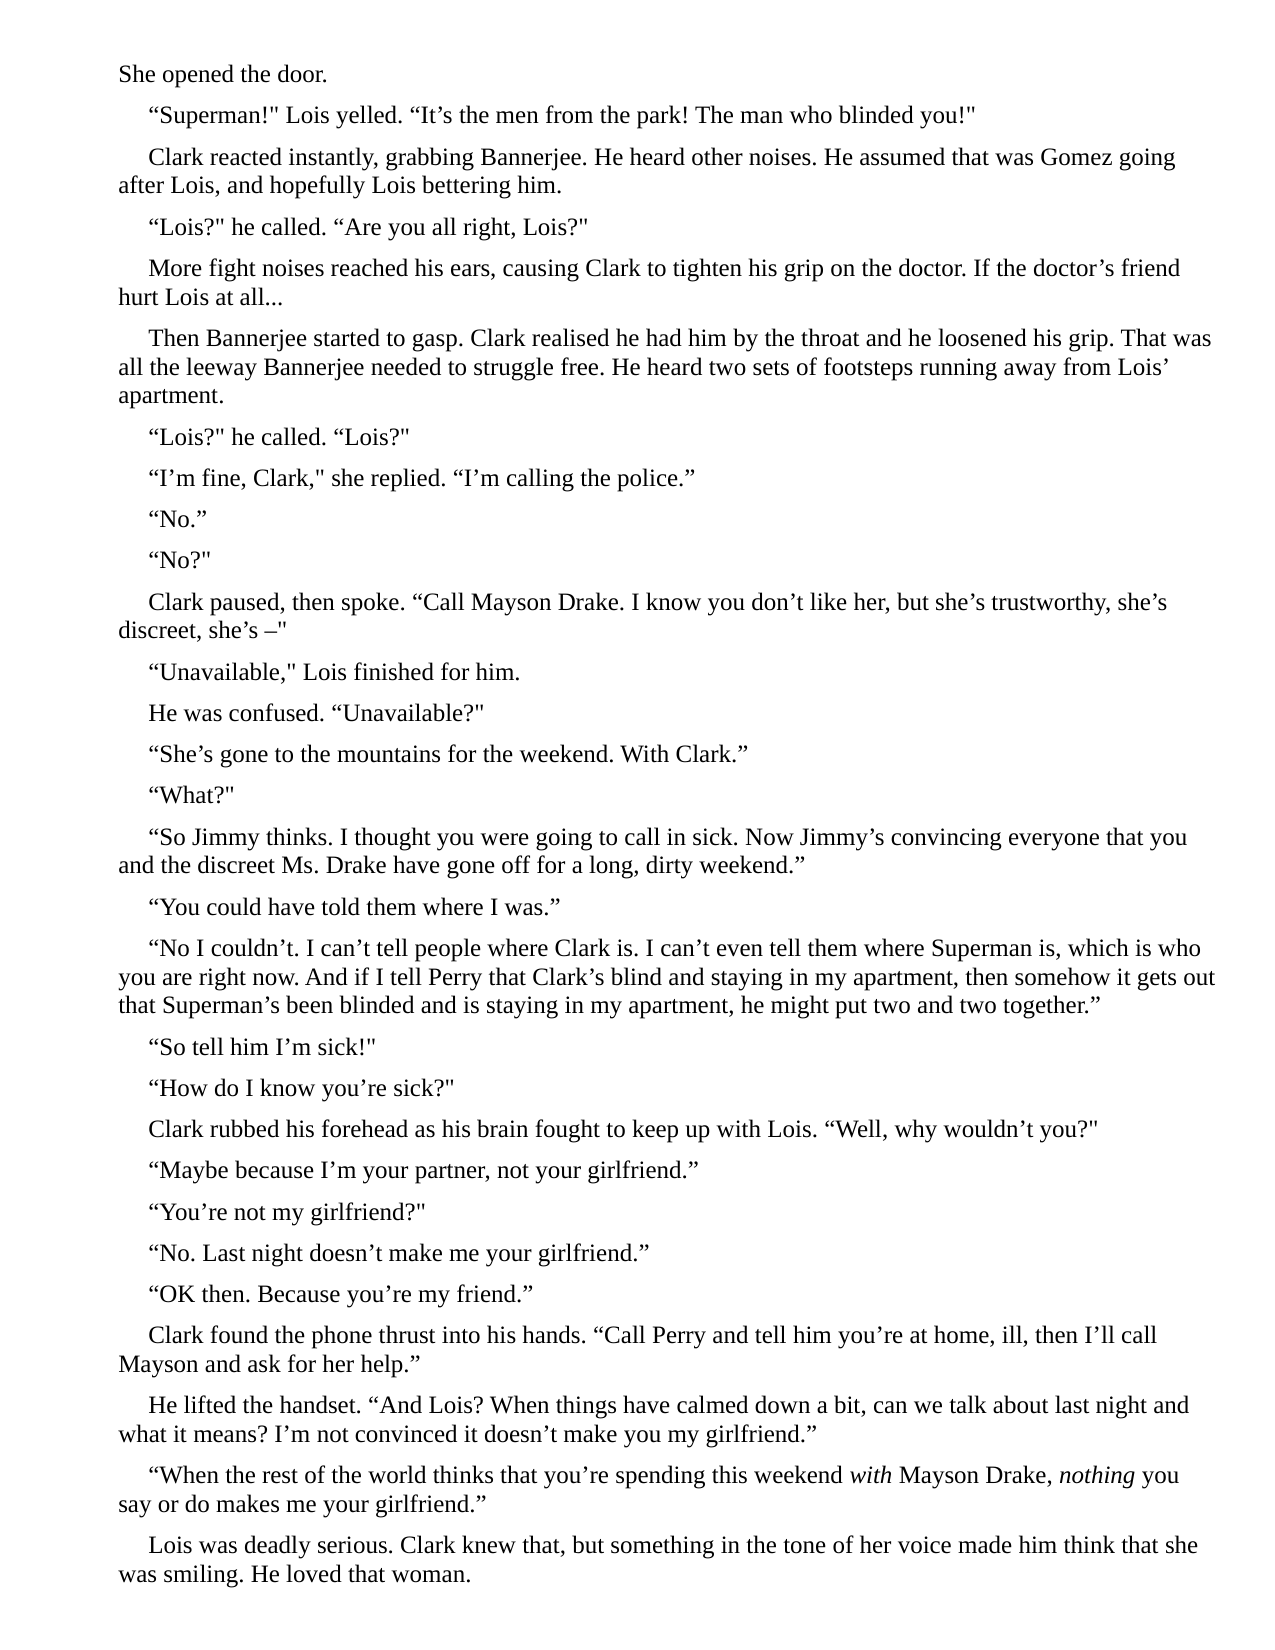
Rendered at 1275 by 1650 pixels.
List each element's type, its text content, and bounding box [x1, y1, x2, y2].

text “No.” [118, 504, 1216, 533]
text “No I couldn’t. I can’t tell people where Clark is. I can’t even tell them where Superman is, which is who you are right now. And if I tell Perry that Clark’s blind and staying in my apartment, then somehow it gets out that Superman’s been blinded and is staying in my apartment, he might put two and two together.” [118, 933, 1216, 1019]
text “She’s gone to the mountains for the weekend. With Clark.” [118, 739, 1216, 768]
text “I’m fine, Clark," she replied. “I’m calling the police.” [118, 463, 1216, 492]
text Clark found the phone thrust into his hands. “Call Perry and tell him you’re at home, ill, then I’ll call Mayson and ask for her help.” [118, 1320, 1216, 1378]
text “Lois?" he called. “Lois?" [118, 422, 1216, 450]
text “No?" [118, 545, 1216, 574]
text “So Jimmy thinks. I thought you were going to call in sick. Now Jimmy’s convincing everyone that you and the discreet Ms. Drake have gone off for a long, dirty weekend.” [118, 822, 1216, 879]
text “Maybe because I’m your partner, not your girlfriend.” [118, 1155, 1216, 1184]
text “How do I know you’re sick?" [118, 1073, 1216, 1102]
text “So tell him I’m sick!" [118, 1032, 1216, 1060]
text “You’re not my girlfriend?" [118, 1197, 1216, 1225]
text Clark rubbed his forehead as his brain fought to keep up with Lois. “Well, why wouldn’t you?" [118, 1114, 1216, 1143]
text She opened the door. [118, 59, 1216, 88]
text More fight noises reached his ears, causing Clark to tighten his grip on the doctor. If the doctor’s friend hurt Lois at all... [118, 253, 1216, 310]
text Then Bannerjee started to gasp. Clark realised he had him by the throat and he loosened his grip. That was all the leeway Bannerjee needed to struggle free. He heard two sets of footsteps running away from Lois’ apartment. [118, 323, 1216, 409]
text “Lois?" he called. “Are you all right, Lois?" [118, 212, 1216, 240]
text “OK then. Because you’re my friend.” [118, 1279, 1216, 1308]
text He lifted the handset. “And Lois? When things have calmed down a bit, can we talk about last night and what it means? I’m not convinced it doesn’t make you my girlfriend.” [118, 1390, 1216, 1448]
text Lois was deadly serious. Clark knew that, but something in the tone of her voice made him think that she was smiling. He loved that woman. [118, 1530, 1216, 1588]
text “No. Last night doesn’t make me your girlfriend.” [118, 1238, 1216, 1267]
text “When the rest of the world thinks that you’re spending this weekend with Mayson Drake, nothing you say or do makes me your girlfriend.” [118, 1460, 1216, 1518]
text “Superman!" Lois yelled. “It’s the men from the park! The man who blinded you!" [118, 100, 1216, 129]
text He was confused. “Unavailable?" [118, 698, 1216, 727]
text “Unavailable," Lois finished for him. [118, 657, 1216, 685]
text Clark paused, then spoke. “Call Mayson Drake. I know you don’t like her, but she’s trustworthy, she’s discreet, she’s –" [118, 587, 1216, 644]
text “What?" [118, 780, 1216, 809]
text “You could have told them where I was.” [118, 892, 1216, 920]
text Clark reacted instantly, grabbing Bannerjee. He heard other noises. He assumed that was Gomez going after Lois, and hopefully Lois bettering him. [118, 142, 1216, 199]
